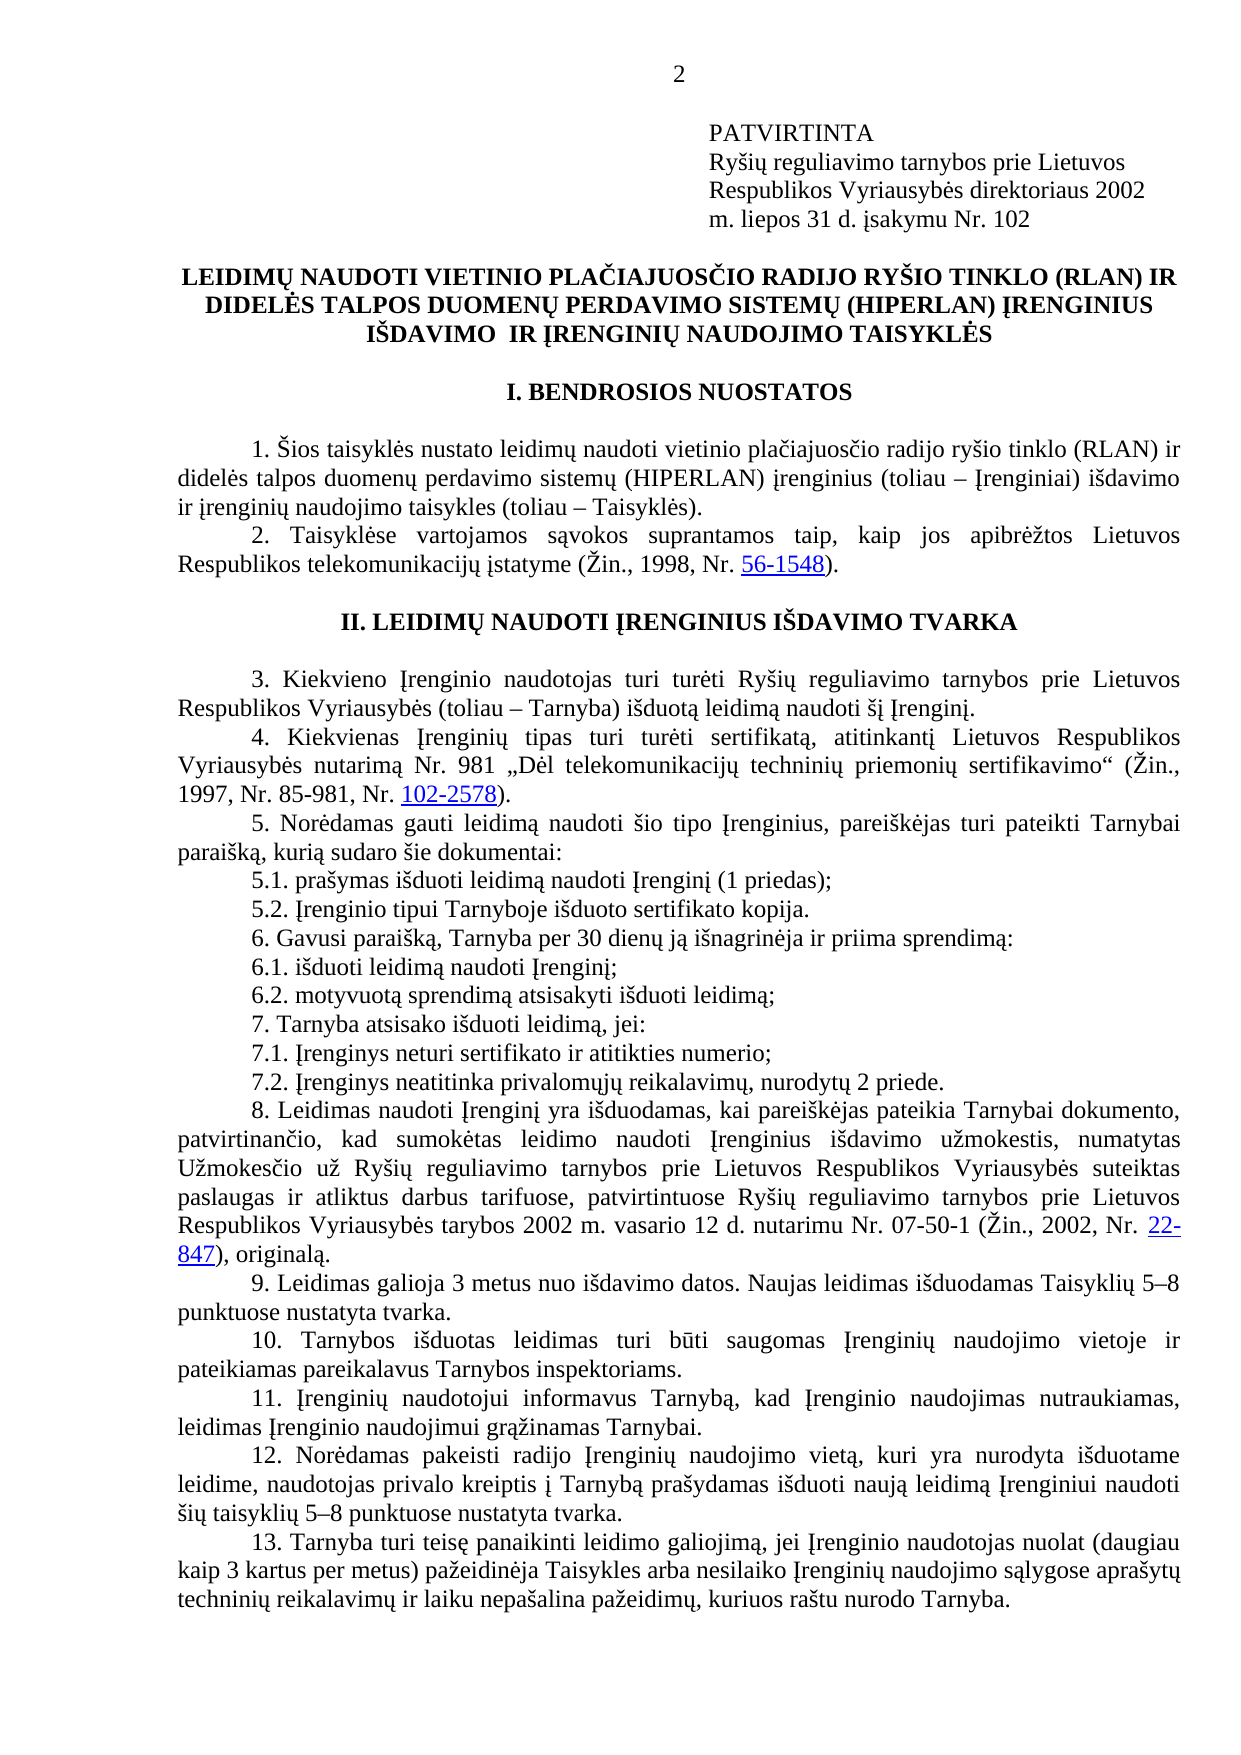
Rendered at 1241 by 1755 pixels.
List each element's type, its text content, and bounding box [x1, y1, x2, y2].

text Respublikos Vyriausybės direktoriaus 2002 [177, 176, 1181, 204]
text 8. Leidimas naudoti Įrenginį yra išduodamas, kai pareiškėjas pateikia Tarnybai dokumento, patvirtinančio, kad sumokėtas leidimo naudoti Įrenginius išdavimo užmokestis, numatytas Užmokesčio už Ryšių reguliavimo tarnybos prie Lietuvos Respublikos Vyriausybės suteiktas paslaugas ir atliktus darbus tarifuose, patvirtintuose Ryšių reguliavimo tarnybos prie Lietuvos Respublikos Vyriausybės tarybos 2002 m. vasario 12 d. nutarimu Nr. 07-50-1 (Žin., 2002, Nr. 22-847), originalą. [177, 1096, 1181, 1268]
text I. BENDROSIOS NUOSTATOS [177, 377, 1181, 406]
text 9. Leidimas galioja 3 metus nuo išdavimo datos. Naujas leidimas išduodamas Taisyklių 5–8 punktuose nustatyta tvarka. [177, 1268, 1181, 1326]
text 4. Kiekvienas Įrenginių tipas turi turėti sertifikatą, atitinkantį Lietuvos Respublikos Vyriausybės nutarimą Nr. 981 „Dėl telekomunikacijų techninių priemonių sertifikavimo“ (Žin., 1997, Nr. 85-981, Nr. 102-2578). [177, 722, 1181, 808]
text 13. Tarnyba turi teisę panaikinti leidimo galiojimą, jei Įrenginio naudotojas nuolat (daugiau kaip 3 kartus per metus) pažeidinėja Taisykles arba nesilaiko Įrenginių naudojimo sąlygose aprašytų techninių reikalavimų ir laiku nepašalina pažeidimų, kuriuos raštu nurodo Tarnyba. [177, 1527, 1181, 1613]
text 7.1. Įrenginys neturi sertifikato ir atitikties numerio; [177, 1038, 1181, 1067]
text 10. Tarnybos išduotas leidimas turi būti saugomas Įrenginių naudojimo vietoje ir pateikiamas pareikalavus Tarnybos inspektoriams. [177, 1326, 1181, 1383]
text 1. Šios taisyklės nustato leidimų naudoti vietinio plačiajuosčio radijo ryšio tinklo (RLAN) ir didelės talpos duomenų perdavimo sistemų (HIPERLAN) įrenginius (toliau – Įrenginiai) išdavimo ir įrenginių naudojimo taisykles (toliau – Taisyklės). [177, 434, 1181, 521]
text LEIDIMŲ NAUDOTI VIETINIO PLAČIAJUOSČIO RADIJO RYŠIO TINKLO (RLAN) IR DIDELĖS TALPOS DUOMENŲ PERDAVIMO SISTEMŲ (HIPERLAN) ĮRENGINIUS IŠDAVIMO IR ĮRENGINIŲ NAUDOJIMO TAISYKLĖS [177, 262, 1181, 348]
text 5.2. Įrenginio tipui Tarnyboje išduoto sertifikato kopija. [177, 894, 1181, 923]
text Ryšių reguliavimo tarnybos prie Lietuvos [177, 147, 1181, 176]
text 6. Gavusi paraišką, Tarnyba per 30 dienų ją išnagrinėja ir priima sprendimą: [177, 923, 1181, 952]
text PATVIRTINTA [177, 118, 1181, 147]
text 5. Norėdamas gauti leidimą naudoti šio tipo Įrenginius, pareiškėjas turi pateikti Tarnybai paraišką, kurią sudaro šie dokumentai: [177, 808, 1181, 866]
text 6.1. išduoti leidimą naudoti Įrenginį; [177, 952, 1181, 981]
text 7. Tarnyba atsisako išduoti leidimą, jei: [177, 1009, 1181, 1038]
text 12. Norėdamas pakeisti radijo Įrenginių naudojimo vietą, kuri yra nurodyta išduotame leidime, naudotojas privalo kreiptis į Tarnybą prašydamas išduoti naują leidimą Įrenginiui naudoti šių taisyklių 5–8 punktuose nustatyta tvarka. [177, 1441, 1181, 1527]
text 11. Įrenginių naudotojui informavus Tarnybą, kad Įrenginio naudojimas nutraukiamas, leidimas Įrenginio naudojimui grąžinamas Tarnybai. [177, 1383, 1181, 1441]
text m. liepos 31 d. įsakymu Nr. 102 [177, 204, 1181, 233]
text 5.1. prašymas išduoti leidimą naudoti Įrenginį (1 priedas); [177, 866, 1181, 894]
text 7.2. Įrenginys neatitinka privalomųjų reikalavimų, nurodytų 2 priede. [177, 1067, 1181, 1096]
text 6.2. motyvuotą sprendimą atsisakyti išduoti leidimą; [177, 981, 1181, 1009]
text 3. Kiekvieno Įrenginio naudotojas turi turėti Ryšių reguliavimo tarnybos prie Lietuvos Respublikos Vyriausybės (toliau – Tarnyba) išduotą leidimą naudoti šį Įrenginį. [177, 664, 1181, 722]
text II. LEIDIMŲ NAUDOTI ĮRENGINIUS IŠDAVIMO TVARKA [177, 607, 1181, 636]
text 2. Taisyklėse vartojamos sąvokos suprantamos taip, kaip jos apibrėžtos Lietuvos Respublikos telekomunikacijų įstatyme (Žin., 1998, Nr. 56-1548). [177, 521, 1181, 578]
